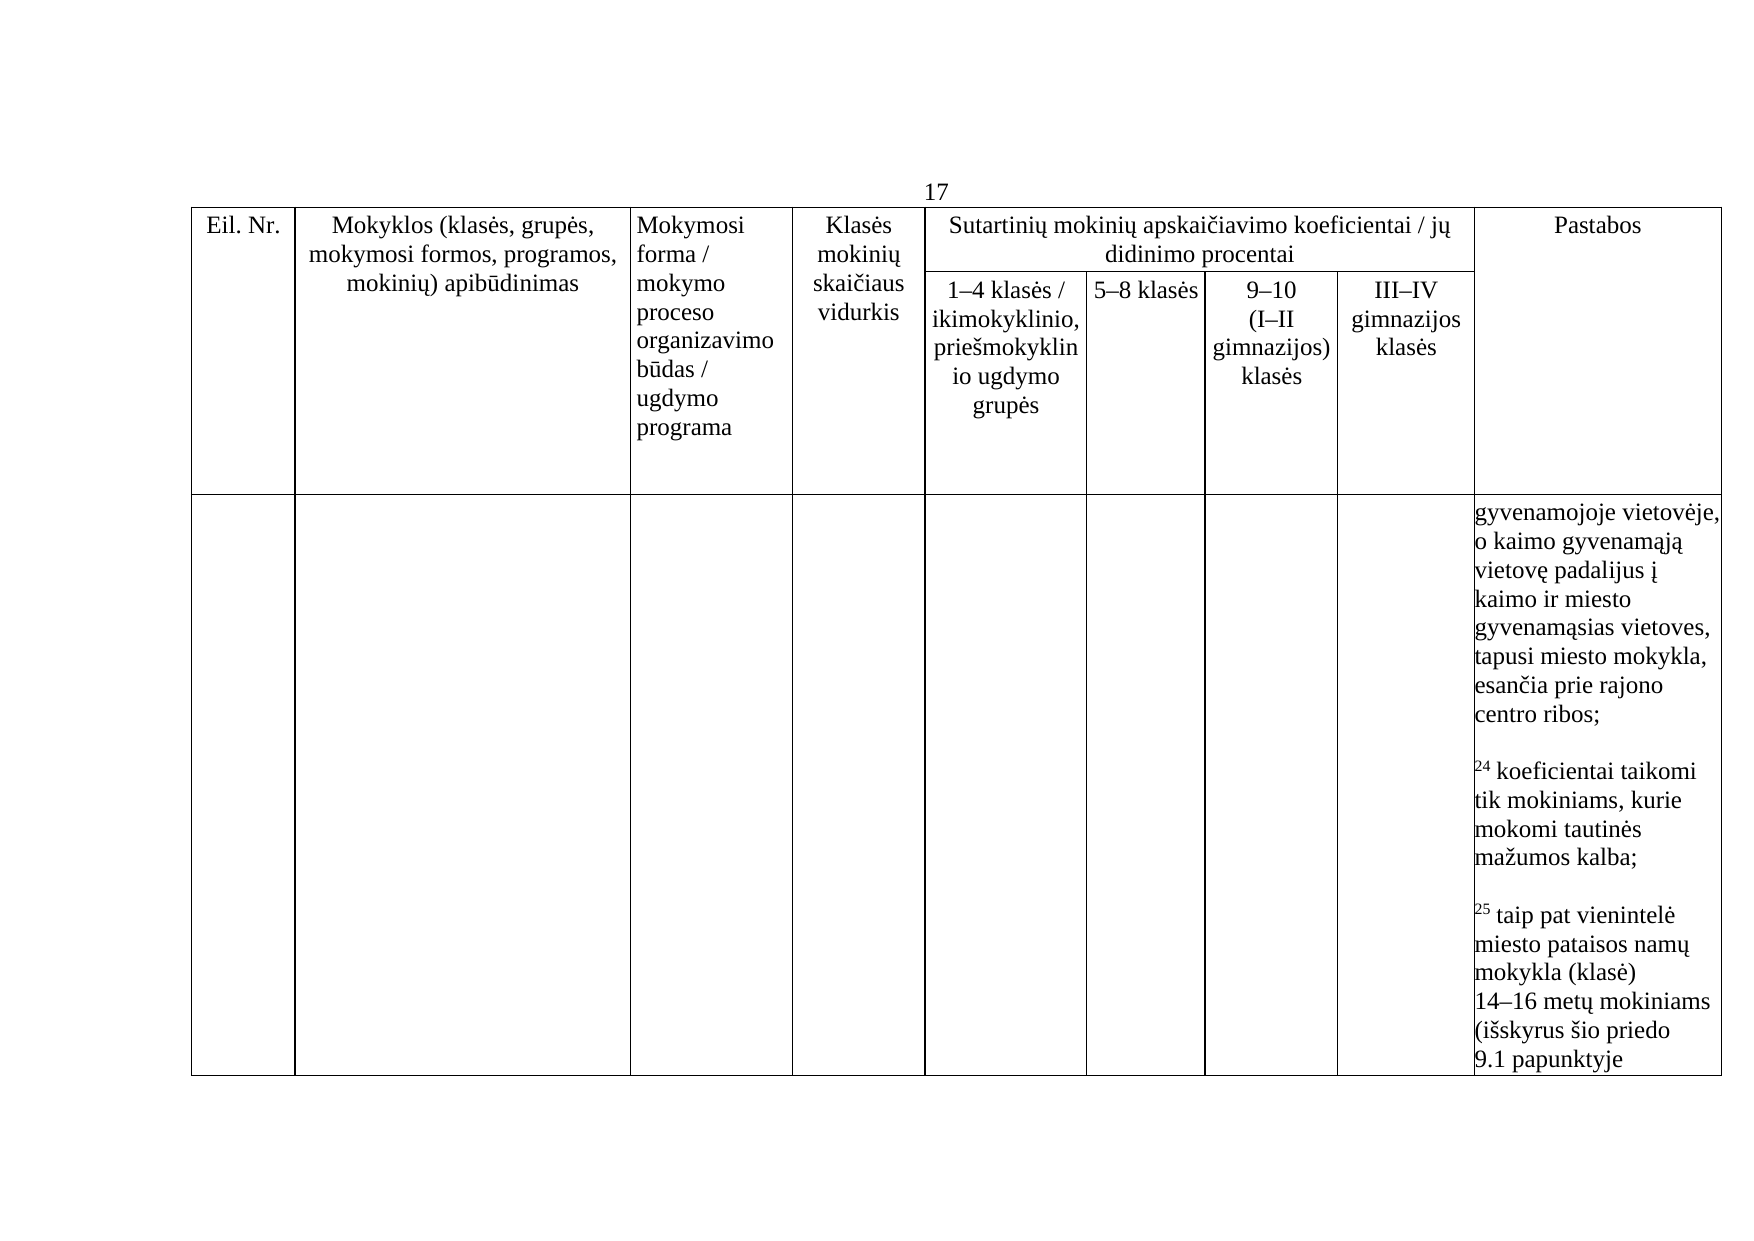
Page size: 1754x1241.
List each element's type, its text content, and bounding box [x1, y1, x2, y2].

table_cell [1338, 495, 1474, 1075]
table_header Mokymosi forma / mokymo proceso organizavimo būdas / ugdymo programa [631, 208, 792, 493]
table_header Pastabos [1475, 208, 1721, 493]
table_cell III–IV gimnazijos klasės [1338, 272, 1474, 493]
table_cell [793, 495, 924, 1075]
table_cell [926, 495, 1086, 1075]
table_cell [631, 495, 792, 1075]
table_cell 1–4 klasės / ikimokyklinio, priešmokyklinio ugdymo grupės [926, 272, 1086, 493]
table_header Eil. Nr. [192, 208, 294, 493]
table_cell [1087, 495, 1204, 1075]
table_header Mokyklos (klasės, grupės, mokymosi formos, programos, mokinių) apibūdinimas [296, 208, 630, 493]
table_header Klasės mokinių skaičiaus vidurkis [793, 208, 924, 493]
table_cell 9–10 (I–II gimnazijos) klasės [1206, 272, 1337, 493]
table_cell [296, 495, 630, 1075]
table_cell 5–8 klasės [1087, 272, 1204, 493]
table_cell gyvenamojoje vietovėje, o kaimo gyvenamąją vietovę padalijus į kaimo ir miesto gyvenamąsias vietoves, tapusi miesto mokykla, esančia prie rajono centro ribos; 24 koeficientai taikomi tik mokiniams, kurie mokomi tautinės mažumos kalba; 25 taip pat vienintelė miesto pataisos namų mokykla (klasė) 14–16 metų mokiniams (išskyrus šio priedo 9.1 papunktyje [1475, 495, 1721, 1075]
table_cell [1206, 495, 1337, 1075]
table_header Sutartinių mokinių apskaičiavimo koeficientai / jų didinimo procentai [926, 208, 1474, 271]
table_cell [192, 495, 294, 1075]
